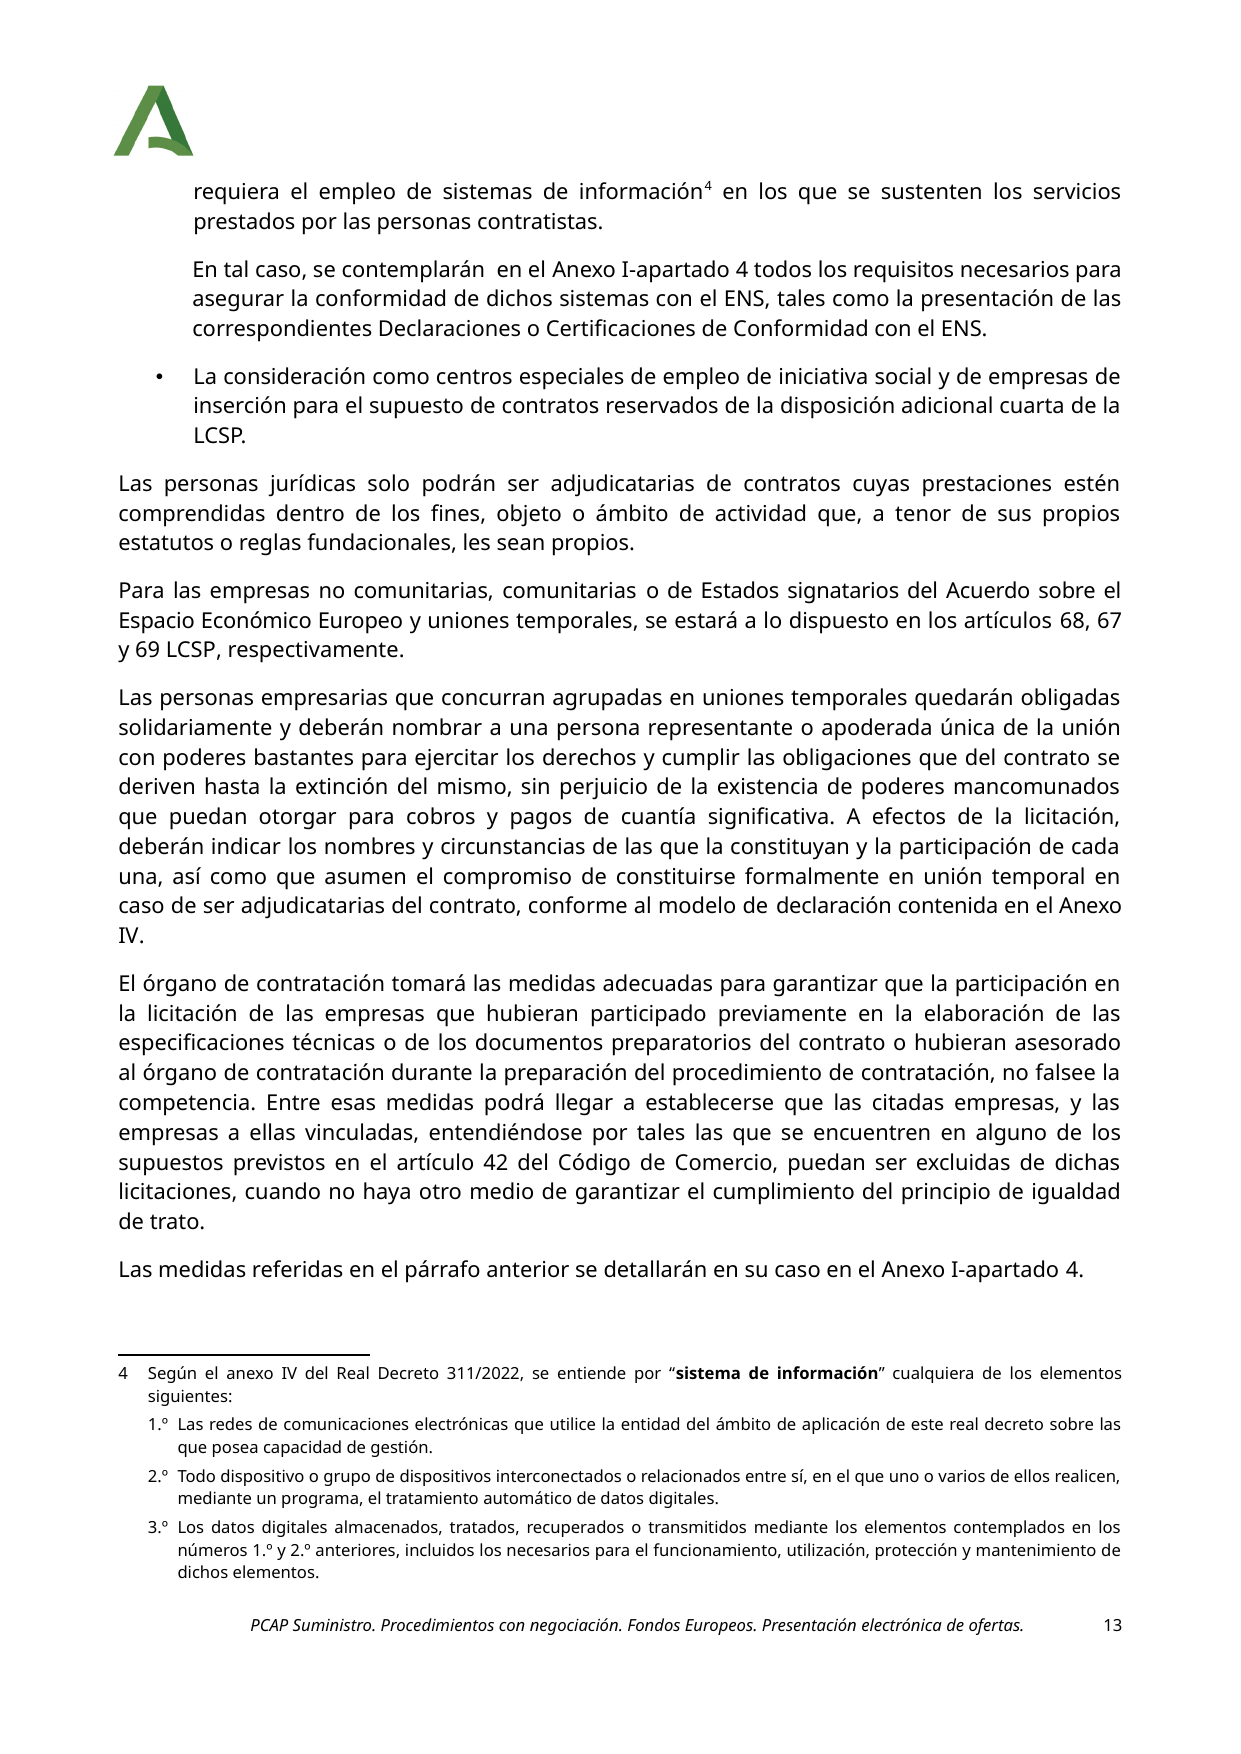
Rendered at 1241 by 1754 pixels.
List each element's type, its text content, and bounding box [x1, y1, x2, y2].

picture [109, 81, 198, 160]
list 2.º Todo dispositivo o grupo de dispositivos interconectados o relacionados entre sí, en el que uno o varios de ellos realicen, mediante un programa, el tratamiento automático de datos digitales. [148, 1464, 1122, 1509]
text Para las empresas no comunitarias, comunitarias o de Estados signatarios del Acuerdo sobre el Espacio Económico Europeo y uniones temporales, se estará a lo dispuesto en los artículos 68, 67 y 69 LCSP, respectivamente. [118, 575, 1122, 664]
text En tal caso, se contemplarán en el Anexo I-apartado 4 todos los requisitos necesarios para asegurar la conformidad de dichos sistemas con el ENS, tales como la presentación de las correspondientes Declaraciones o Certificaciones de Conformidad con el ENS. [192, 254, 1122, 343]
text Las personas jurídicas solo podrán ser adjudicatarias de contratos cuyas prestaciones estén comprendidas dentro de los fines, objeto o ámbito de actividad que, a tenor de sus propios estatutos o reglas fundacionales, les sean propios. [118, 468, 1122, 557]
text El órgano de contratación tomará las medidas adecuadas para garantizar que la participación en la licitación de las empresas que hubieran participado previamente en la elaboración de las especificaciones técnicas o de los documentos preparatorios del contrato o hubieran asesorado al órgano de contratación durante la preparación del procedimiento de contratación, no falsee la competencia. Entre esas medidas podrá llegar a establecerse que las citadas empresas, y las empresas a ellas vinculadas, entendiéndose por tales las que se encuentren en alguno de los supuestos previstos en el artículo 42 del Código de Comercio, puedan ser excluidas de dichas licitaciones, cuando no haya otro medio de garantizar el cumplimiento del principio de igualdad de trato. [118, 968, 1122, 1236]
text Las personas empresarias que concurran agrupadas en uniones temporales quedarán obligadas solidariamente y deberán nombrar a una persona representante o apoderada única de la unión con poderes bastantes para ejercitar los derechos y cumplir las obligaciones que del contrato se deriven hasta la extinción del mismo, sin perjuicio de la existencia de poderes mancomunados que puedan otorgar para cobros y pagos de cuantía significativa. A efectos de la licitación, deberán indicar los nombres y circunstancias de las que la constituyan y la participación de cada una, así como que asumen el compromiso de constituirse formalmente en unión temporal en caso de ser adjudicatarias del contrato, conforme al modelo de declaración contenida en el Anexo IV. [118, 682, 1122, 950]
list requiera el empleo de sistemas de información en los que se sustenten los servicios prestados por las personas contratistas. [156, 176, 1122, 236]
text Las medidas referidas en el párrafo anterior se detallarán en su caso en el Anexo I-apartado 4. [118, 1254, 1122, 1283]
list La consideración como centros especiales de empleo de iniciativa social y de empresas de inserción para el supuesto de contratos reservados de la disposición adicional cuarta de la LCSP. [156, 361, 1122, 450]
list 1.º Las redes de comunicaciones electrónicas que utilice la entidad del ámbito de aplicación de este real decreto sobre las que posea capacidad de gestión. [148, 1413, 1122, 1458]
list 3.º Los datos digitales almacenados, tratados, recuperados o transmitidos mediante los elementos contemplados en los números 1.º y 2.º anteriores, incluidos los necesarios para el funcionamiento, utilización, protección y mantenimiento de dichos elementos. [148, 1516, 1122, 1584]
list Según el anexo IV del Real Decreto 311/2022, se entiende por “sistema de información” cualquiera de los elementos siguientes: [118, 1361, 1122, 1407]
